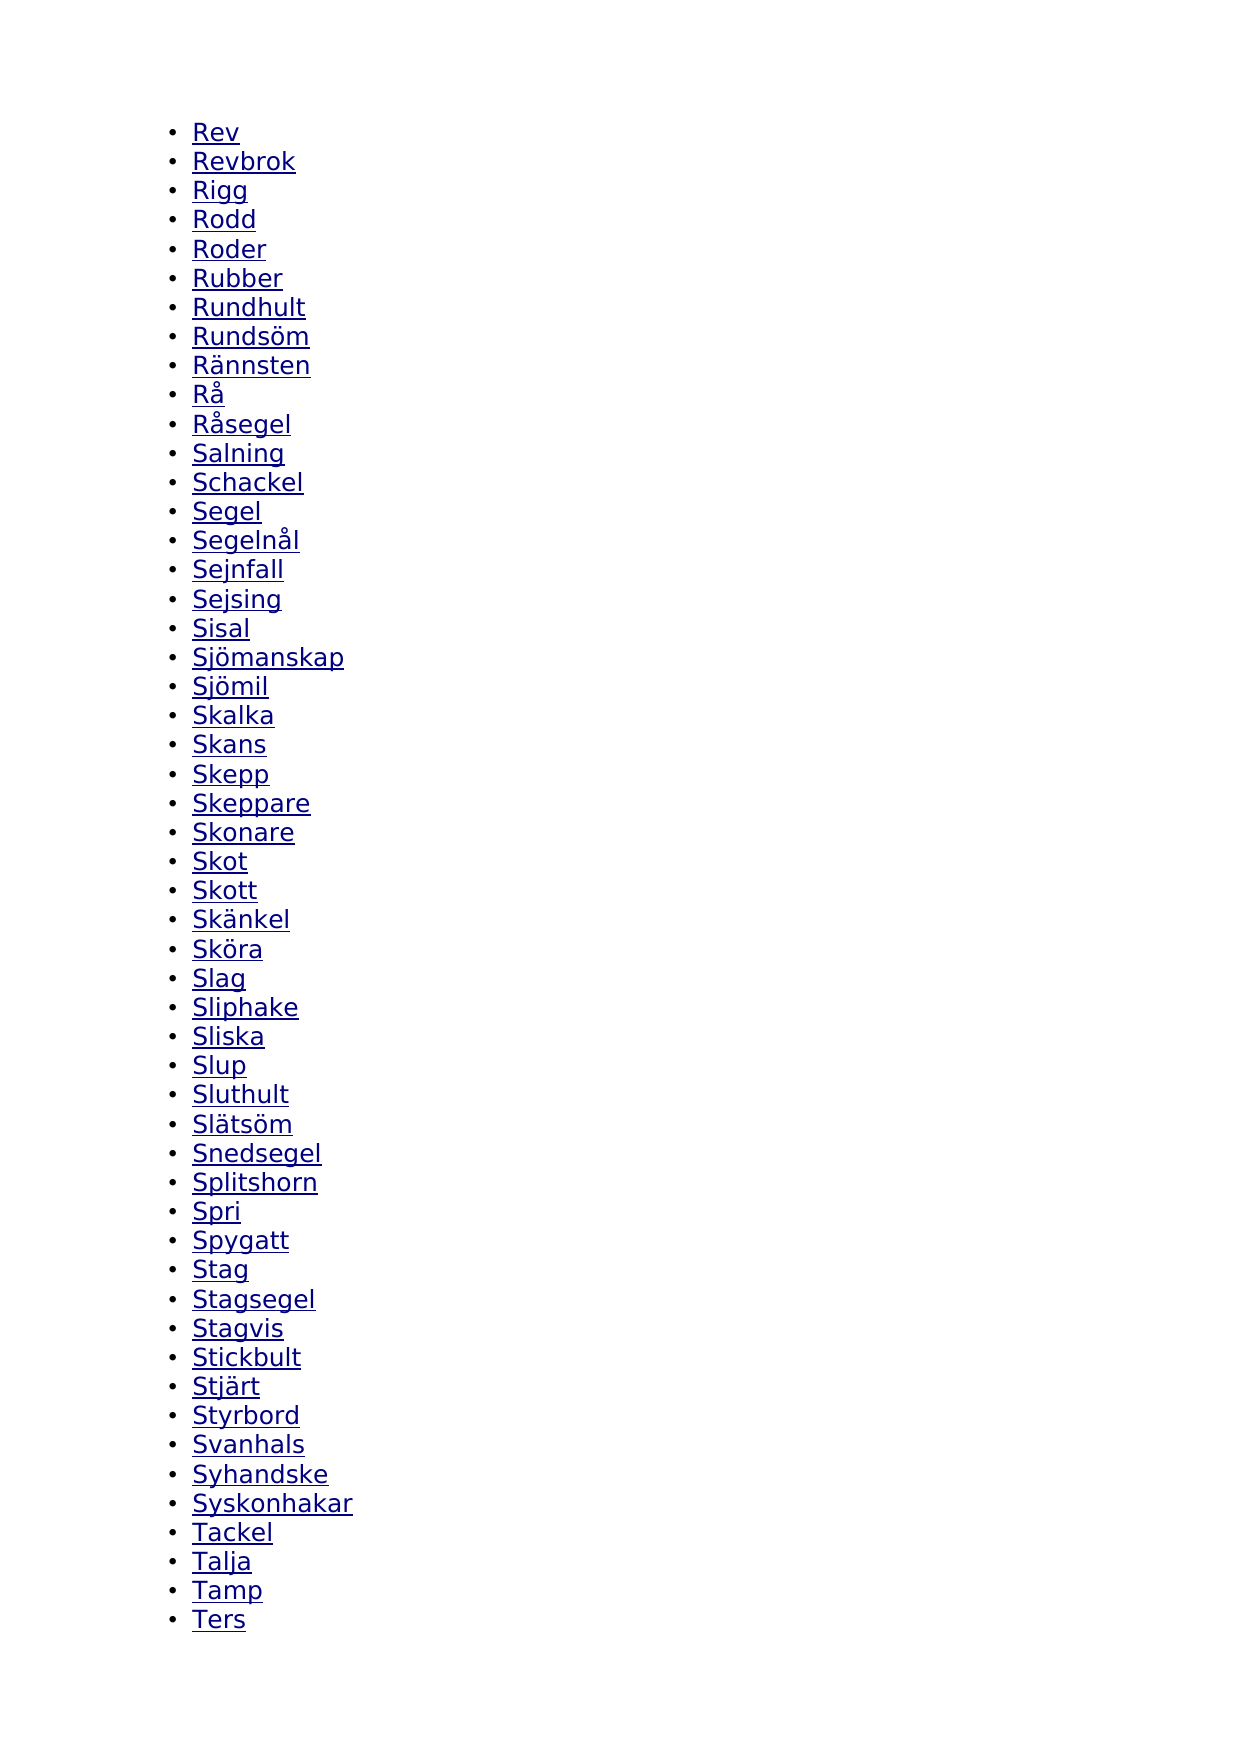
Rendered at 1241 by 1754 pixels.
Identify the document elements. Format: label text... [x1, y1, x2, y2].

list Slup [177, 1051, 1122, 1081]
list Sköra [177, 935, 1122, 964]
list Sisal [177, 614, 1122, 643]
list Sliphake [177, 993, 1122, 1022]
list Schackel [177, 468, 1122, 497]
list Tackel [177, 1518, 1122, 1547]
list Råsegel [177, 410, 1122, 439]
list Ters [177, 1606, 1122, 1635]
list Skepp [177, 760, 1122, 789]
list Slag [177, 964, 1122, 993]
list Sejsing [177, 585, 1122, 614]
list Syhandske [177, 1460, 1122, 1489]
list Sejnfall [177, 556, 1122, 585]
list Rigg [177, 176, 1122, 206]
list Svanhals [177, 1431, 1122, 1460]
list Skans [177, 731, 1122, 760]
list Skot [177, 847, 1122, 876]
list Spri [177, 1197, 1122, 1226]
list Rundhult [177, 293, 1122, 322]
list Skeppare [177, 789, 1122, 818]
list Talja [177, 1547, 1122, 1576]
list Skonare [177, 818, 1122, 847]
list Stagsegel [177, 1285, 1122, 1314]
list Sliska [177, 1022, 1122, 1051]
list Rå [177, 381, 1122, 410]
list Spygatt [177, 1226, 1122, 1256]
list Sluthult [177, 1081, 1122, 1110]
list Revbrok [177, 147, 1122, 176]
list Slätsöm [177, 1110, 1122, 1139]
list Syskonhakar [177, 1489, 1122, 1518]
list Skänkel [177, 906, 1122, 935]
list Stag [177, 1256, 1122, 1285]
list Stagvis [177, 1314, 1122, 1343]
list Salning [177, 439, 1122, 468]
list Rubber [177, 264, 1122, 293]
list Rodd [177, 206, 1122, 235]
list Sjömil [177, 672, 1122, 701]
list Stickbult [177, 1343, 1122, 1372]
list Skott [177, 876, 1122, 906]
list Segelnål [177, 526, 1122, 556]
list Skalka [177, 701, 1122, 731]
list Roder [177, 235, 1122, 264]
list Rännsten [177, 351, 1122, 381]
list Rundsöm [177, 322, 1122, 351]
list Styrbord [177, 1401, 1122, 1431]
list Segel [177, 497, 1122, 526]
list Splitshorn [177, 1168, 1122, 1197]
list Tamp [177, 1576, 1122, 1606]
list Rev [177, 118, 1122, 147]
list Sjömanskap [177, 643, 1122, 672]
list Snedsegel [177, 1139, 1122, 1168]
list Stjärt [177, 1372, 1122, 1401]
